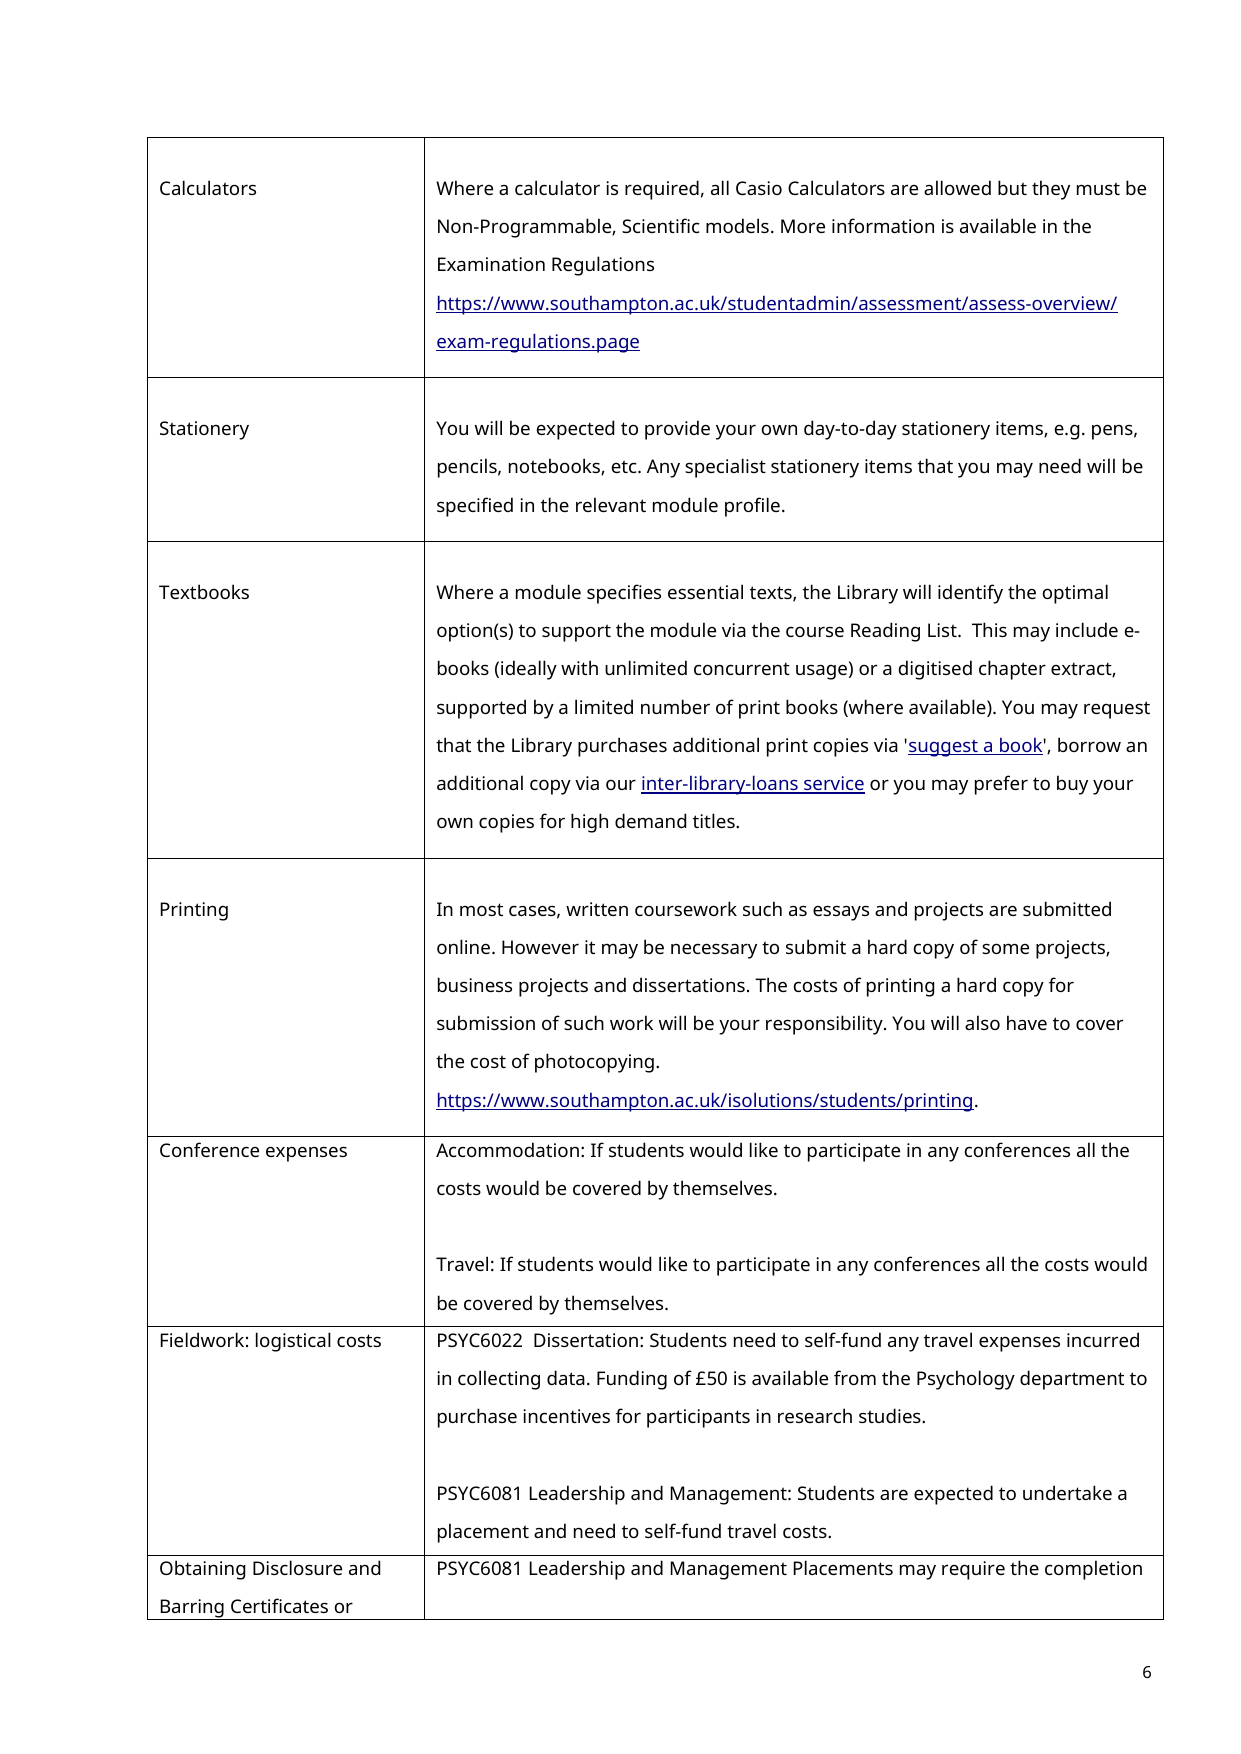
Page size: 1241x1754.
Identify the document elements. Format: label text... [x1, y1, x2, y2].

table_cell Conference expenses [148, 1137, 424, 1326]
table_cell You will be expected to provide your own day-to-day stationery items, e.g. pens, pencils, notebooks, etc. Any specialist stationery items that you may need will be specified in the relevant module profile. [425, 378, 1163, 541]
table_cell Calculators [148, 138, 424, 377]
table_cell Textbooks [148, 542, 424, 857]
table_cell Where a module specifies essential texts, the Library will identify the optimal option(s) to support the module via the course Reading List. This may include e-books (ideally with unlimited concurrent usage) or a digitised chapter extract, supported by a limited number of print books (where available). You may request that the Library purchases additional print copies via 'suggest a book', borrow an additional copy via our inter-library-loans service or you may prefer to buy your own copies for high demand titles. [425, 542, 1163, 857]
table_cell Accommodation: If students would like to participate in any conferences all the costs would be covered by themselves. Travel: If students would like to participate in any conferences all the costs would be covered by themselves. [425, 1137, 1163, 1326]
table_cell PSYC6081 Leadership and Management Placements may require the completion [425, 1556, 1163, 1619]
table_cell Where a calculator is required, all Casio Calculators are allowed but they must be Non-Programmable, Scientific models. More information is available in the Examination Regulations https://www.southampton.ac.uk/studentadmin/assessment/assess-overview/exam-regulations.page [425, 138, 1163, 377]
table_cell In most cases, written coursework such as essays and projects are submitted online. However it may be necessary to submit a hard copy of some projects, business projects and dissertations. The costs of printing a hard copy for submission of such work will be your responsibility. You will also have to cover the cost of photocopying. https://www.southampton.ac.uk/isolutions/students/printing. [425, 859, 1163, 1136]
table_cell Fieldwork: logistical costs [148, 1327, 424, 1554]
table_cell Stationery [148, 378, 424, 541]
table_cell Obtaining Disclosure and Barring Certificates or [148, 1556, 424, 1619]
table_cell Printing [148, 859, 424, 1136]
table_cell PSYC6022 Dissertation: Students need to self-fund any travel expenses incurred in collecting data. Funding of £50 is available from the Psychology department to purchase incentives for participants in research studies. PSYC6081 Leadership and Management: Students are expected to undertake a placement and need to self-fund travel costs. [425, 1327, 1163, 1554]
